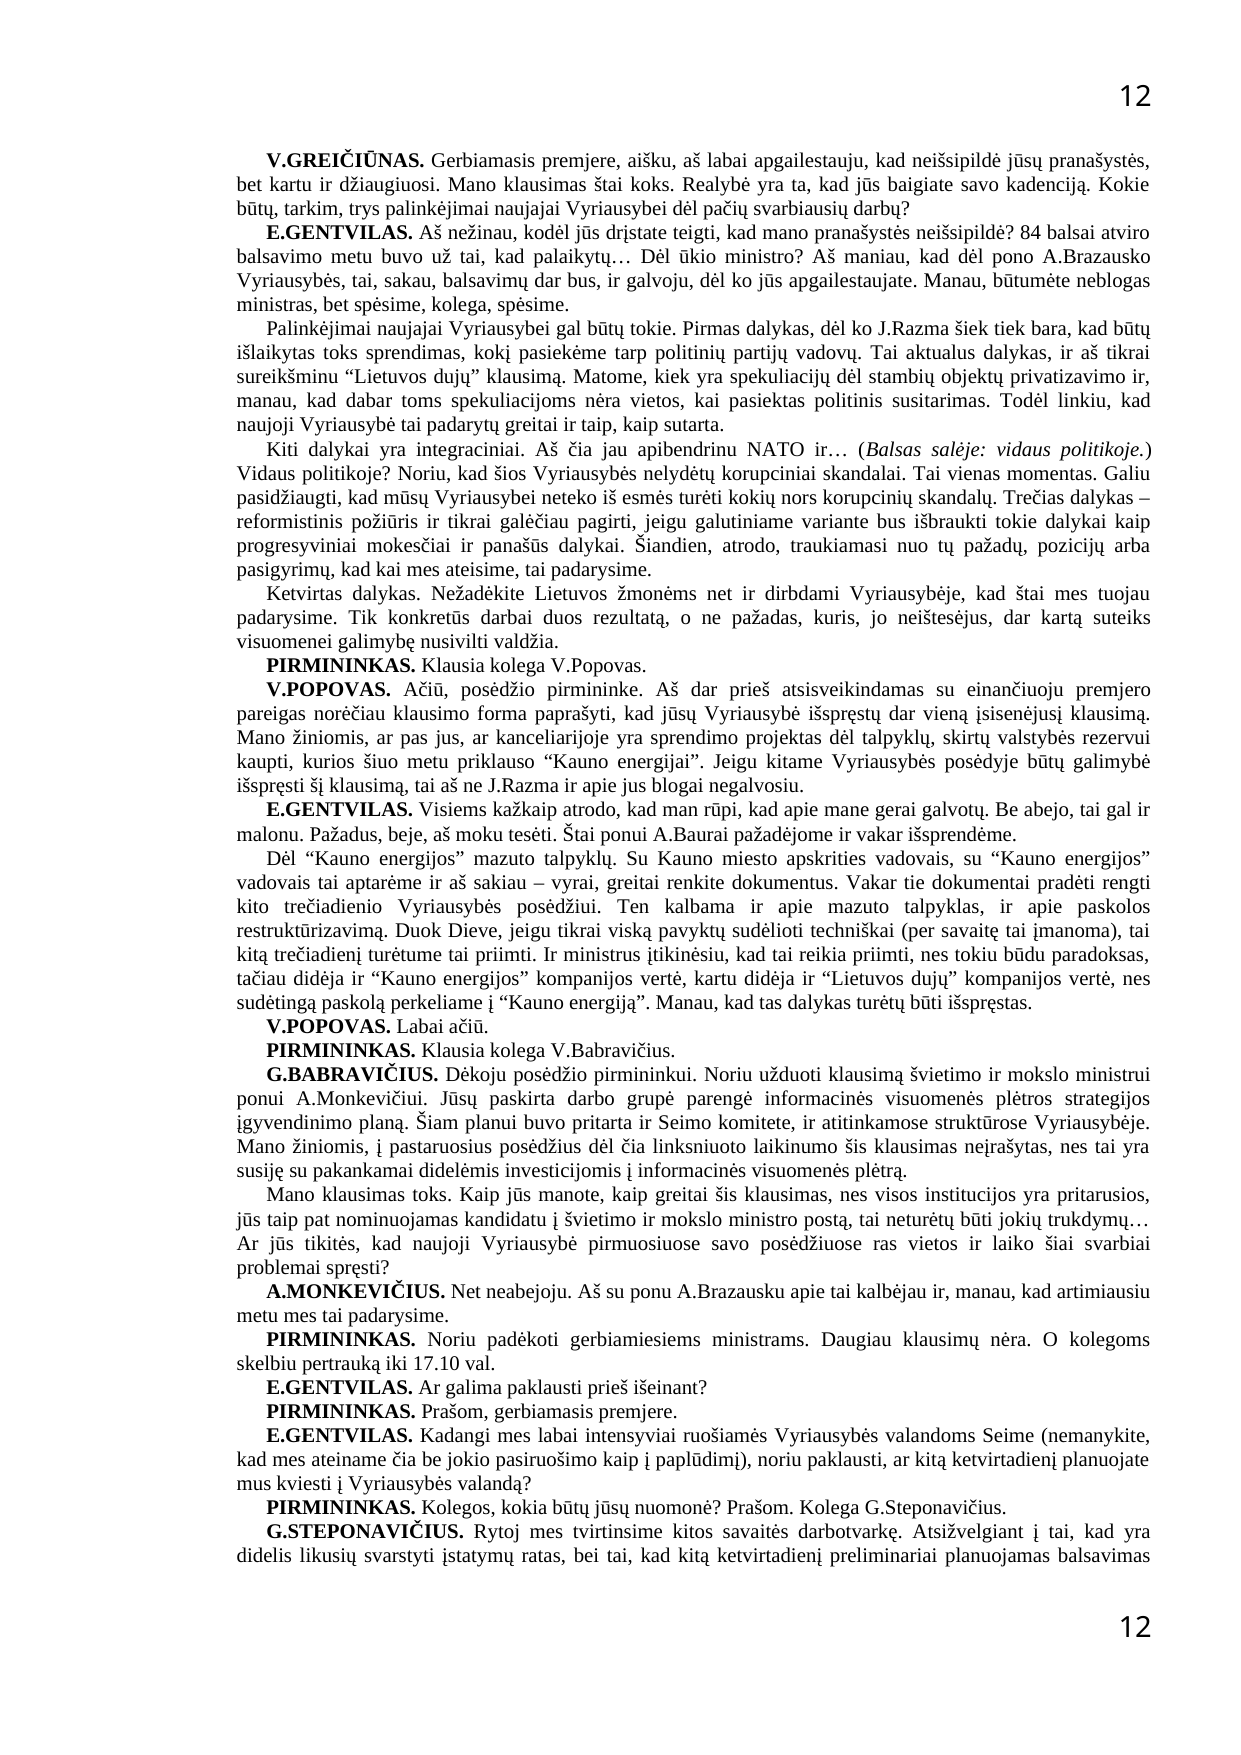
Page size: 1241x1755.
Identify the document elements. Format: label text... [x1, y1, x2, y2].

text Mano klausimas toks. Kaip jūs manote, kaip greitai šis klausimas, nes visos institucijos yra pritarusios, jūs taip pat nominuojamas kandidatu į švietimo ir mokslo ministro postą, tai neturėtų būti jokių trukdymų… Ar jūs tikitės, kad naujoji Vyriausybė pirmuosiuose savo posėdžiuose ras vietos ir laiko šiai svarbiai problemai spręsti? [236, 1182, 1152, 1279]
text Dėl “Kauno energijos” mazuto talpyklų. Su Kauno miesto apskrities vadovais, su “Kauno energijos” vadovais tai aptarėme ir aš sakiau – vyrai, greitai renkite dokumentus. Vakar tie dokumentai pradėti rengti kito trečiadienio Vyriausybės posėdžiui. Ten kalbama ir apie mazuto talpyklas, ir apie paskolos restruktūrizavimą. Duok Dieve, jeigu tikrai viską pavyktų sudėlioti techniškai (per savaitę tai įmanoma), tai kitą trečiadienį turėtume tai priimti. Ir ministrus įtikinėsiu, kad tai reikia priimti, nes tokiu būdu paradoksas, tačiau didėja ir “Kauno energijos” kompanijos vertė, kartu didėja ir “Lietuvos dujų” kompanijos vertė, nes sudėtingą paskolą perkeliame į “Kauno energiją”. Manau, kad tas dalykas turėtų būti išspręstas. [236, 846, 1152, 1014]
text PIRMININKAS. Prašom, gerbiamasis premjere. [236, 1399, 1152, 1423]
text A.MONKEVIČIUS. Net neabejoju. Aš su ponu A.Brazausku apie tai kalbėjau ir, manau, kad artimiausiu metu mes tai padarysime. [236, 1279, 1152, 1327]
text Kiti dalykai yra integraciniai. Aš čia jau apibendrinu NATO ir… (Balsas salėje: vidaus politikoje.) Vidaus politikoje? Noriu, kad šios Vyriausybės nelydėtų korupciniai skandalai. Tai vienas momentas. Galiu pasidžiaugti, kad mūsų Vyriausybei neteko iš esmės turėti kokių nors korupcinių skandalų. Trečias dalykas – reformistinis požiūris ir tikrai galėčiau pagirti, jeigu galutiniame variante bus išbraukti tokie dalykai kaip progresyviniai mokesčiai ir panašūs dalykai. Šiandien, atrodo, traukiamasi nuo tų pažadų, pozicijų arba pasigyrimų, kad kai mes ateisime, tai padarysime. [236, 436, 1152, 581]
text V.POPOVAS. Ačiū, posėdžio pirmininke. Aš dar prieš atsisveikindamas su einančiuoju premjero pareigas norėčiau klausimo forma paprašyti, kad jūsų Vyriausybė išspręstų dar vieną įsisenėjusį klausimą. Mano žiniomis, ar pas jus, ar kanceliarijoje yra sprendimo projektas dėl talpyklų, skirtų valstybės rezervui kaupti, kurios šiuo metu priklauso “Kauno energijai”. Jeigu kitame Vyriausybės posėdyje būtų galimybė išspręsti šį klausimą, tai aš ne J.Razma ir apie jus blogai negalvosiu. [236, 677, 1152, 797]
text E.GENTVILAS. Aš nežinau, kodėl jūs drįstate teigti, kad mano pranašystės neišsipildė? 84 balsai atviro balsavimo metu buvo už tai, kad palaikytų… Dėl ūkio ministro? Aš maniau, kad dėl pono A.Brazausko Vyriausybės, tai, sakau, balsavimų dar bus, ir galvoju, dėl ko jūs apgailestaujate. Manau, būtumėte neblogas ministras, bet spėsime, kolega, spėsime. [236, 220, 1152, 316]
text G.BABRAVIČIUS. Dėkoju posėdžio pirmininkui. Noriu užduoti klausimą švietimo ir mokslo ministrui ponui A.Monkevičiui. Jūsų paskirta darbo grupė parengė informacinės visuomenės plėtros strategijos įgyvendinimo planą. Šiam planui buvo pritarta ir Seimo komitete, ir atitinkamose struktūrose Vyriausybėje. Mano žiniomis, į pastaruosius posėdžius dėl čia linksniuoto laikinumo šis klausimas neįrašytas, nes tai yra susiję su pakankamai didelėmis investicijomis į informacinės visuomenės plėtrą. [236, 1062, 1152, 1182]
text V.POPOVAS. Labai ačiū. [236, 1014, 1152, 1038]
text E.GENTVILAS. Ar galima paklausti prieš išeinant? [236, 1375, 1152, 1399]
text PIRMININKAS. Noriu padėkoti gerbiamiesiems ministrams. Daugiau klausimų nėra. O kolegoms skelbiu pertrauką iki 17.10 val. [236, 1327, 1152, 1375]
text PIRMININKAS. Kolegos, kokia būtų jūsų nuomonė? Prašom. Kolega G.Steponavičius. [236, 1495, 1152, 1519]
text V.GREIČIŪNAS. Gerbiamasis premjere, aišku, aš labai apgailestauju, kad neišsipildė jūsų pranašystės, bet kartu ir džiaugiuosi. Mano klausimas štai koks. Realybė yra ta, kad jūs baigiate savo kadenciją. Kokie būtų, tarkim, trys palinkėjimai naujajai Vyriausybei dėl pačių svarbiausių darbų? [236, 148, 1152, 220]
text G.STEPONAVIČIUS. Rytoj mes tvirtinsime kitos savaitės darbotvarkę. Atsižvelgiant į tai, kad yra didelis likusių svarstyti įstatymų ratas, bei tai, kad kitą ketvirtadienį preliminariai planuojamas balsavimas [236, 1519, 1152, 1567]
text PIRMININKAS. Klausia kolega V.Babravičius. [236, 1038, 1152, 1062]
text E.GENTVILAS. Kadangi mes labai intensyviai ruošiamės Vyriausybės valandoms Seime (nemanykite, kad mes ateiname čia be jokio pasiruošimo kaip į paplūdimį), noriu paklausti, ar kitą ketvirtadienį planuojate mus kviesti į Vyriausybės valandą? [236, 1423, 1152, 1495]
text PIRMININKAS. Klausia kolega V.Popovas. [236, 653, 1152, 677]
text Ketvirtas dalykas. Nežadėkite Lietuvos žmonėms net ir dirbdami Vyriausybėje, kad štai mes tuojau padarysime. Tik konkretūs darbai duos rezultatą, o ne pažadas, kuris, jo neištesėjus, dar kartą suteiks visuomenei galimybę nusivilti valdžia. [236, 581, 1152, 653]
text E.GENTVILAS. Visiems kažkaip atrodo, kad man rūpi, kad apie mane gerai galvotų. Be abejo, tai gal ir malonu. Pažadus, beje, aš moku tesėti. Štai ponui A.Baurai pažadėjome ir vakar išsprendėme. [236, 797, 1152, 846]
text Palinkėjimai naujajai Vyriausybei gal būtų tokie. Pirmas dalykas, dėl ko J.Razma šiek tiek bara, kad būtų išlaikytas toks sprendimas, kokį pasiekėme tarp politinių partijų vadovų. Tai aktualus dalykas, ir aš tikrai sureikšminu “Lietuvos dujų” klausimą. Matome, kiek yra spekuliacijų dėl stambių objektų privatizavimo ir, manau, kad dabar toms spekuliacijoms nėra vietos, kai pasiektas politinis susitarimas. Todėl linkiu, kad naujoji Vyriausybė tai padarytų greitai ir taip, kaip sutarta. [236, 316, 1152, 436]
